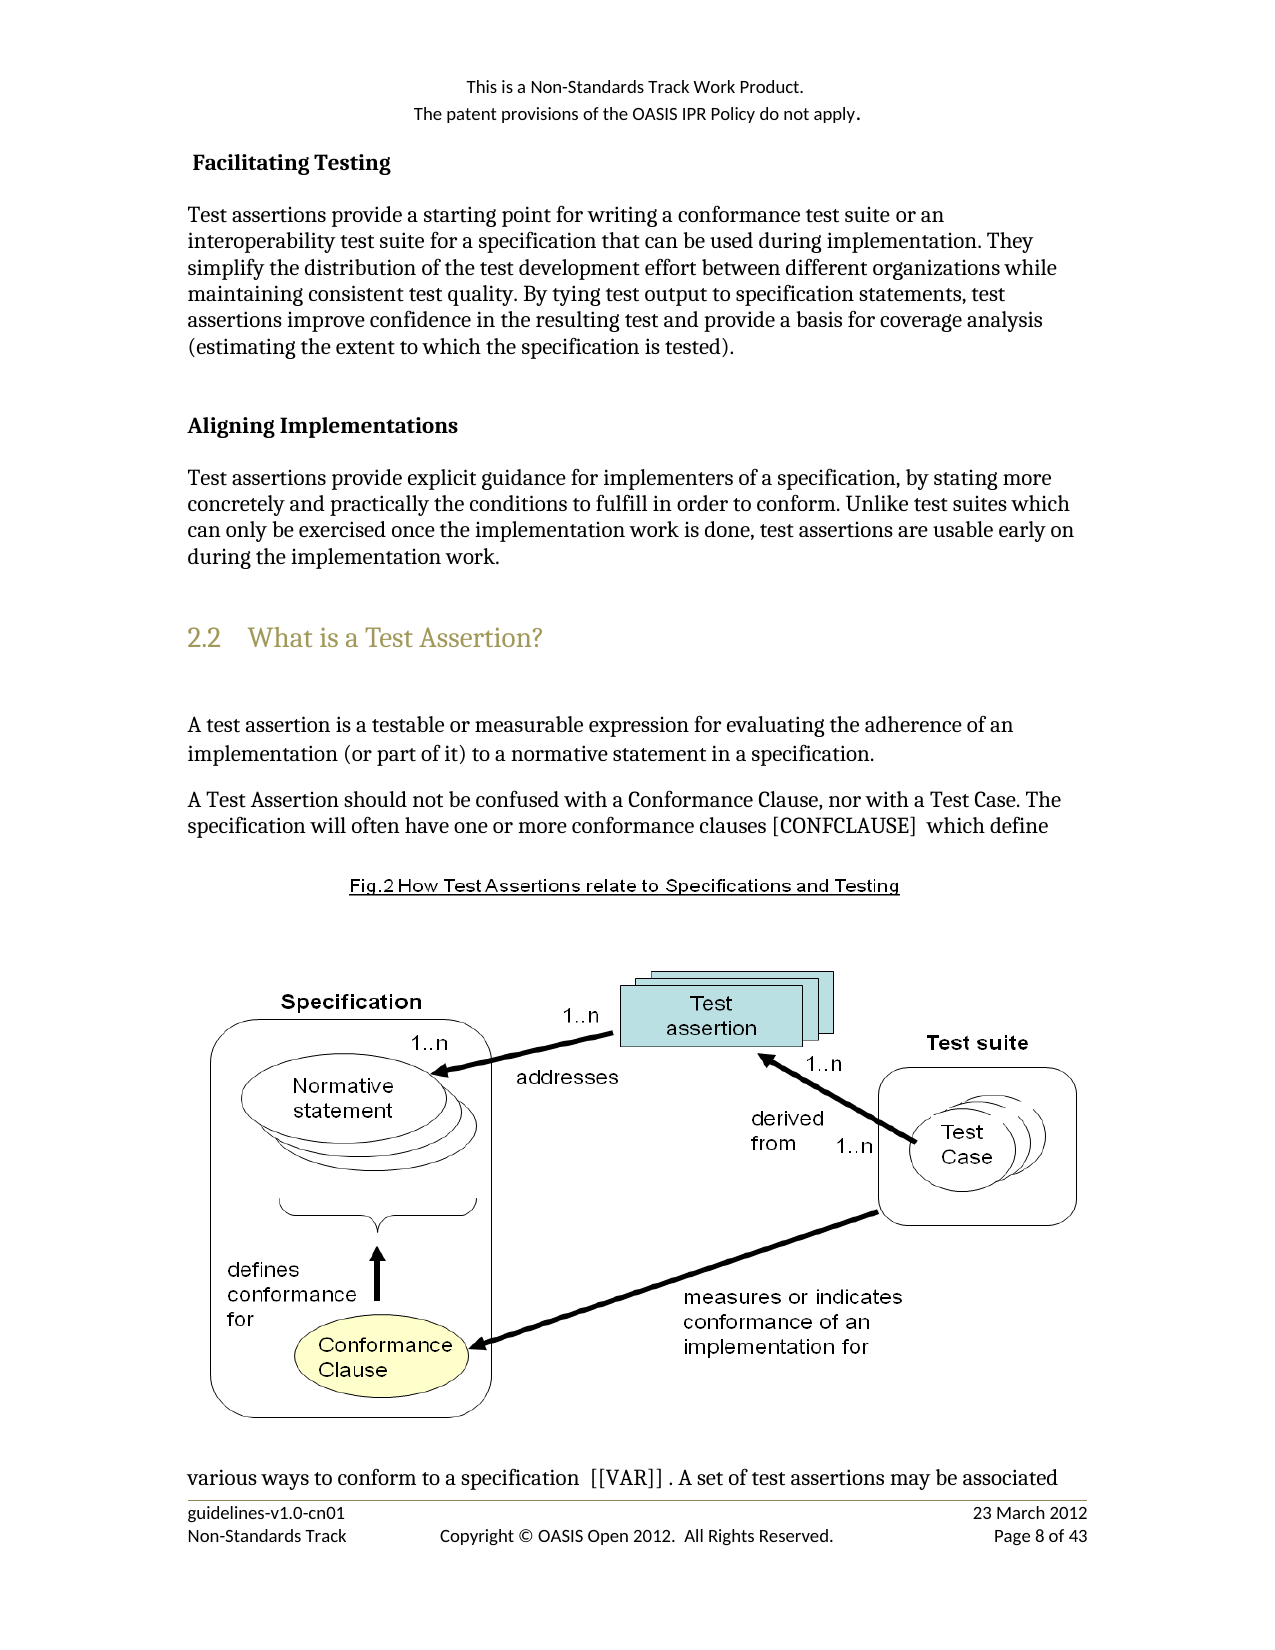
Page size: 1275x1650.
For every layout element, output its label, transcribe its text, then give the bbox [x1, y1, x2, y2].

text A Test Assertion should not be confused with a Conformance Clause, nor with a Test Case. The specification will often have one or more conformance clauses [CONFCLAUSE] which define [187, 786, 1087, 847]
text Facilitating Testing [187, 150, 1087, 176]
subtitle What is a Test Assertion? [187, 621, 1087, 655]
text A test assertion is a testable or measurable expression for evaluating the adherence of an implementation (or part of it) to a normative statement in a specification. [187, 712, 1087, 767]
text Aligning Implementations [187, 413, 1087, 439]
text various ways to conform to a specification [[VAR]] . A set of test assertions may be associated [187, 1465, 1087, 1491]
text Test assertions provide a starting point for writing a conformance test suite or an interoperability test suite for a specification that can be used during implementation. They simplify the distribution of the test development effort between different organizations while maintaining consistent test quality. By tying test output to specification statements, test assertions improve confidence in the resulting test and provide a basis for coverage analysis (estimating the extent to which the specification is tested). [187, 202, 1087, 360]
picture [187, 847, 1098, 1465]
text Test assertions provide explicit guidance for implementers of a specification, by stating more concretely and practically the conditions to fulfill in order to conform. Unlike test suites which can only be exercised once the implementation work is done, test assertions are usable early on during the implementation work. [187, 464, 1087, 570]
